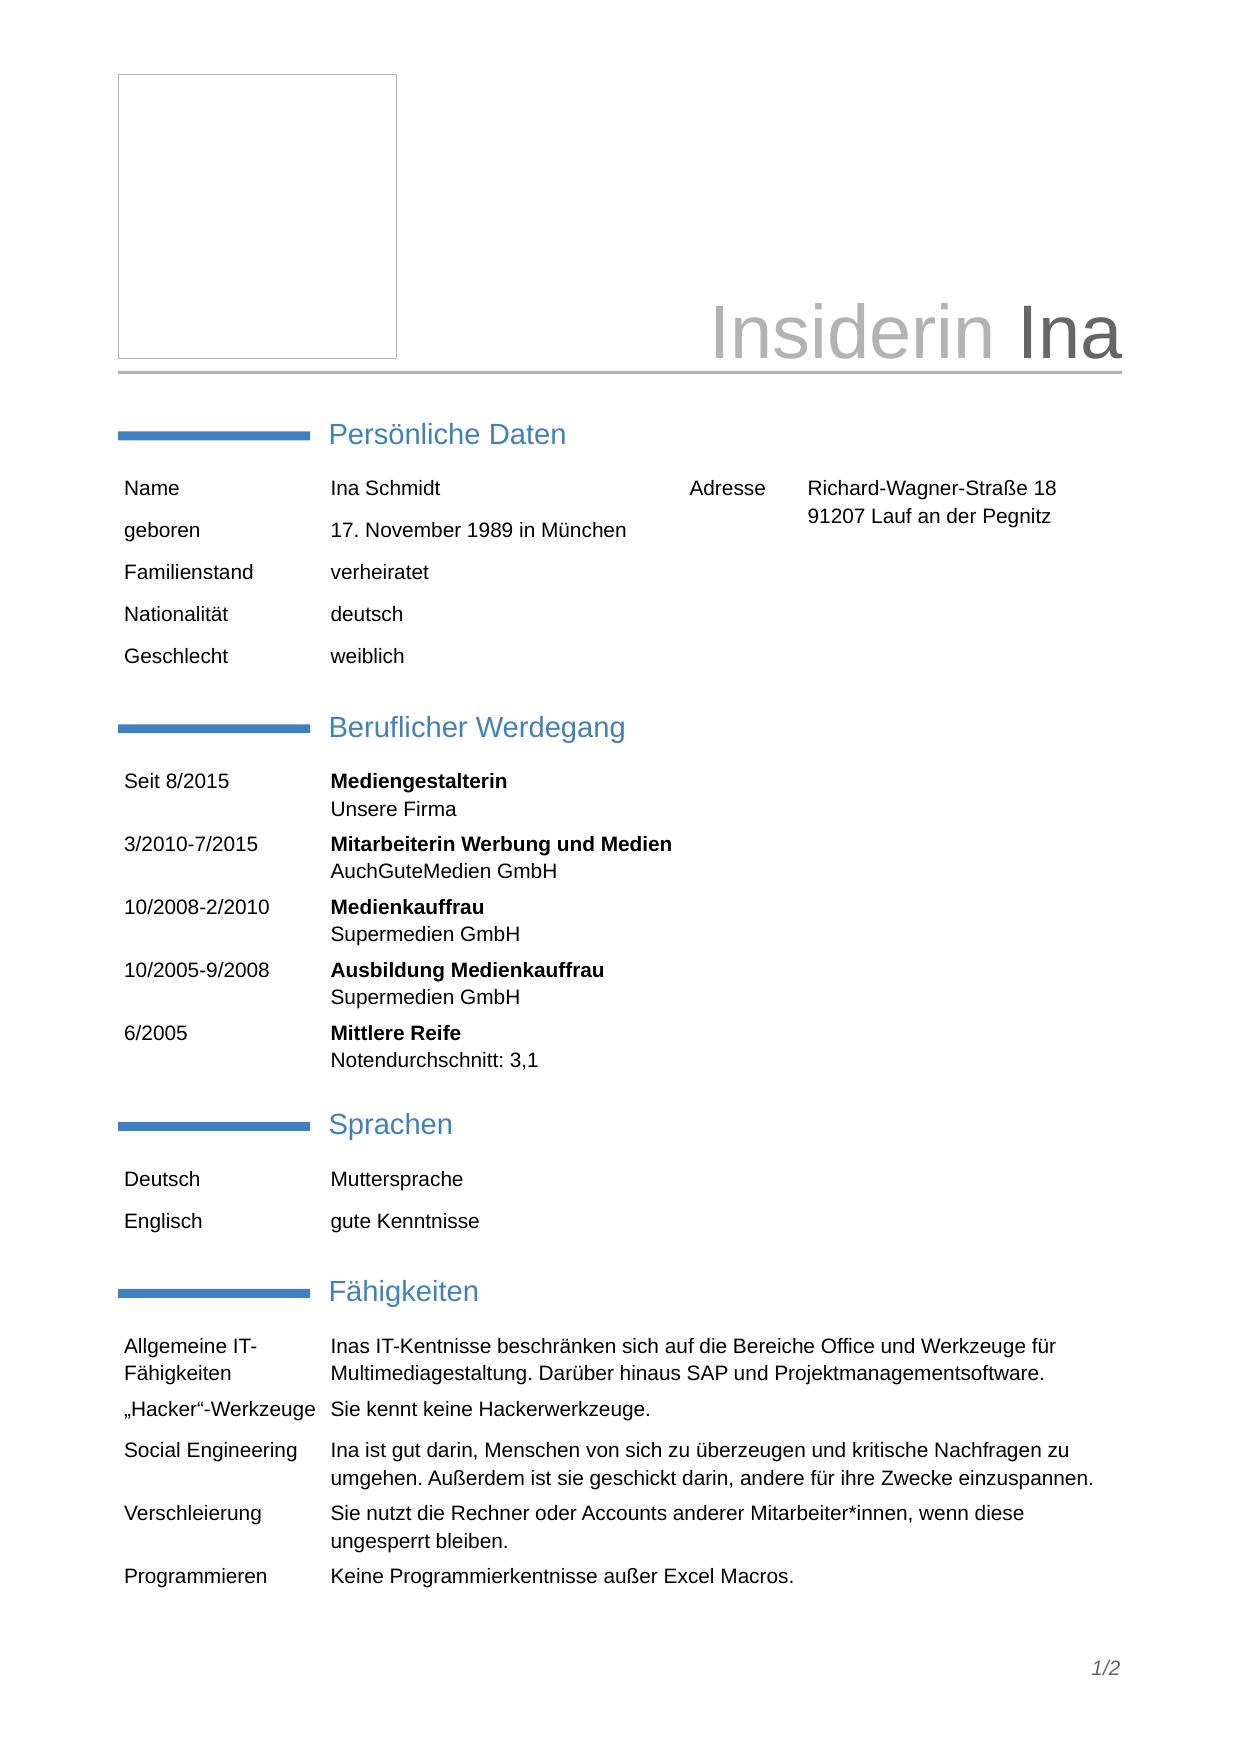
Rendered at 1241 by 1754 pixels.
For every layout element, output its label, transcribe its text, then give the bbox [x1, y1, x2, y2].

table_cell Programmieren [118, 1559, 325, 1600]
table_cell Keine Programmierkentnisse außer Excel Macros. [325, 1559, 1123, 1600]
table_cell 10/2005-9/2008 [118, 952, 324, 1015]
table_cell [684, 638, 802, 680]
table_cell [802, 638, 1122, 680]
subtitle Fähigkeiten [328, 1274, 1122, 1308]
table_cell Medienkauffrau Supermedien GmbH [325, 889, 1122, 952]
table_cell Nationalität [118, 596, 325, 638]
table_header Allgemeine IT-Fähigkeiten [118, 1328, 325, 1391]
table_header Mediengestalterin Unsere Firma [325, 763, 1122, 826]
subtitle Beruflicher Werdegang [328, 709, 1122, 743]
table_header Seit 8/2015 [118, 763, 324, 826]
table_header Name [118, 470, 325, 512]
table_cell Englisch [118, 1203, 325, 1245]
table_header Inas IT-Kentnisse beschränken sich auf die Bereiche Office und Werkzeuge für Multimediagestaltung. Darüber hinaus SAP und Projektmanagementsoftware. [325, 1328, 1123, 1391]
table_cell weiblich [325, 638, 684, 680]
table_cell Ina ist gut darin, Menschen von sich zu überzeugen und kritische Nachfragen zu umgehen. Außerdem ist sie geschickt darin, andere für ihre Zwecke einzuspannen. [325, 1433, 1123, 1496]
table_header Ina Schmidt [325, 470, 684, 512]
table_cell 6/2005 [118, 1015, 324, 1078]
table_cell Mitarbeiterin Werbung und Medien AuchGuteMedien GmbH [325, 826, 1122, 889]
table_cell gute Kenntnisse [325, 1203, 1122, 1245]
table_cell Sie kennt keine Hackerwerkzeuge. [325, 1391, 1123, 1433]
table_cell Mittlere Reife Notendurchschnitt: 3,1 [325, 1015, 1122, 1078]
subtitle Persönliche Daten [328, 417, 1122, 450]
table_cell deutsch [325, 596, 684, 638]
table_cell Ausbildung Medienkauffrau Supermedien GmbH [325, 952, 1122, 1015]
table_header Deutsch [118, 1161, 325, 1203]
subtitle Sprachen [328, 1107, 1122, 1141]
table_cell Sie nutzt die Rechner oder Accounts anderer Mitarbeiter*innen, wenn diese ungesperrt bleiben. [325, 1496, 1123, 1558]
text Insiderin Ina [118, 287, 1122, 370]
table_header Richard-Wagner-Straße 18 91207 Lauf an der Pegnitz [802, 470, 1122, 554]
table_cell 3/2010-7/2015 [118, 826, 324, 889]
table_cell [684, 554, 802, 638]
table_cell Social Engineering [118, 1433, 325, 1496]
table_cell Verschleierung [118, 1496, 325, 1558]
table_cell [802, 554, 1122, 638]
table_header Adresse [684, 470, 802, 554]
table_cell Geschlecht [118, 638, 325, 680]
table_cell geboren [118, 512, 325, 554]
text [119, 75, 396, 358]
table_cell 10/2008-2/2010 [118, 889, 324, 952]
table_cell Familienstand [118, 554, 325, 596]
table_cell verheiratet [325, 554, 684, 596]
table_header Muttersprache [325, 1161, 1122, 1203]
table_cell 17. November 1989 in München [325, 512, 684, 554]
table_cell „Hacker“-Werkzeuge [118, 1391, 325, 1433]
